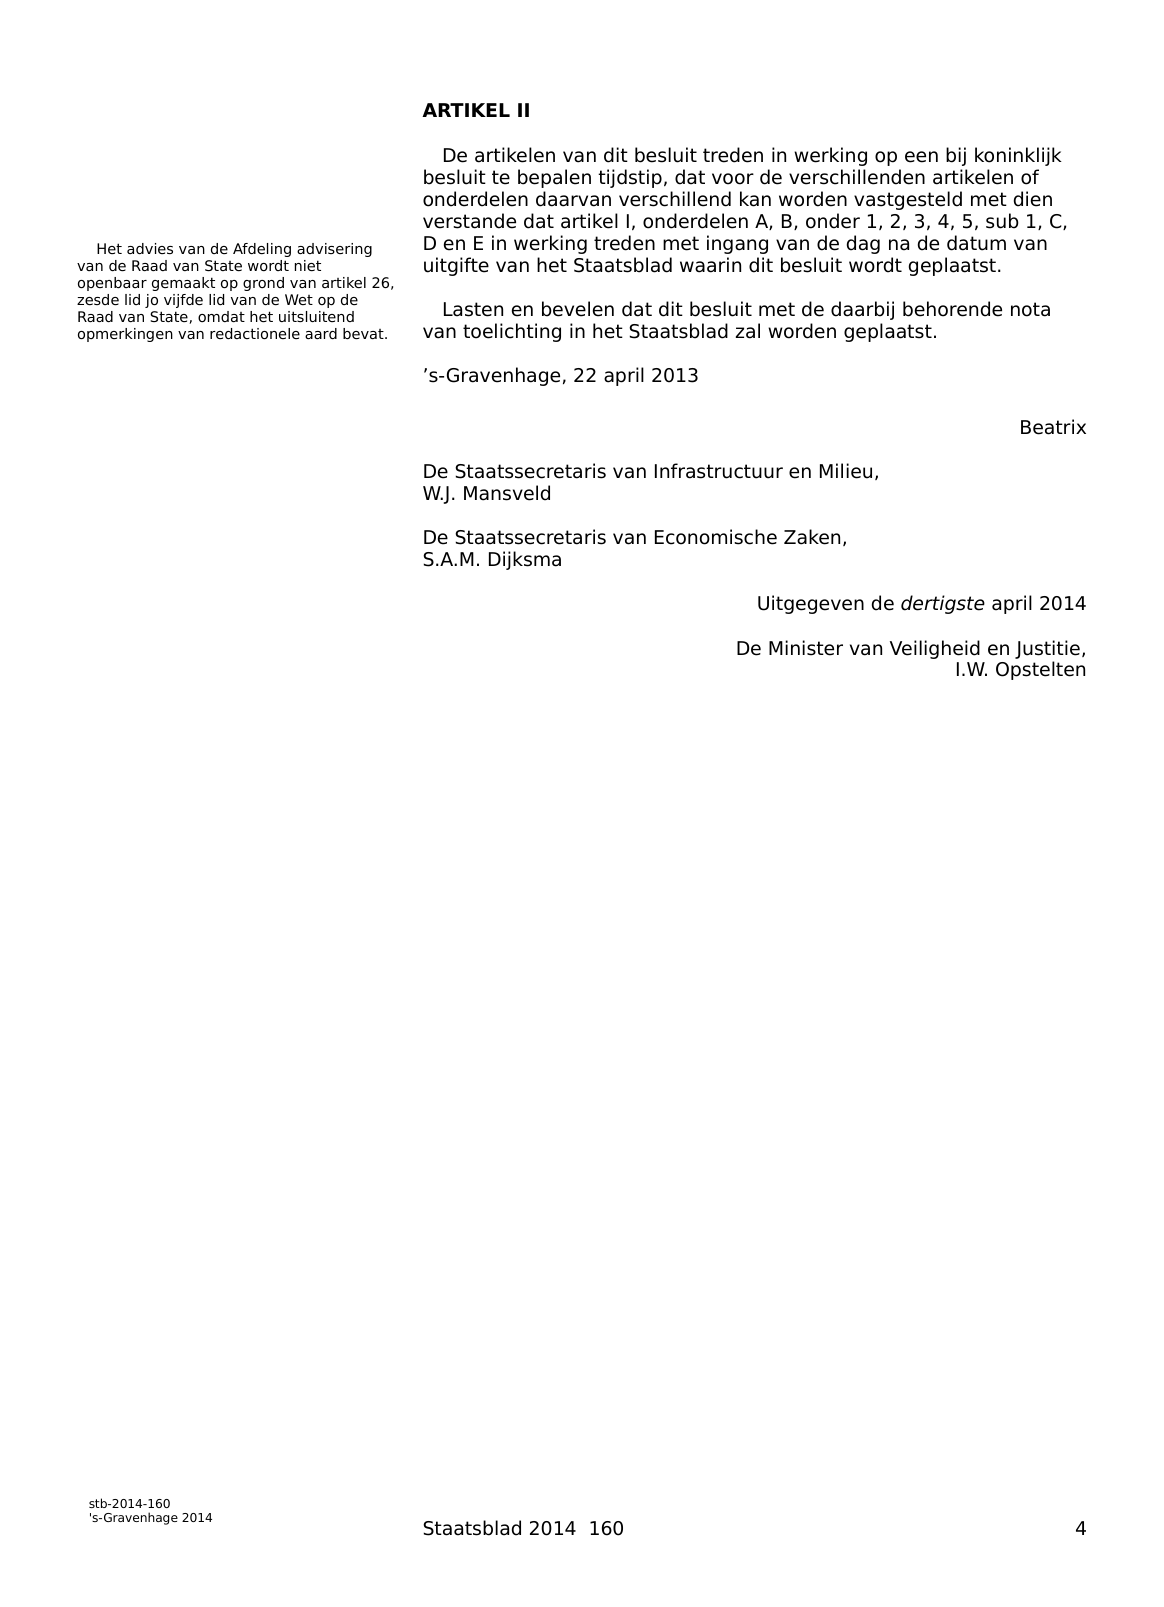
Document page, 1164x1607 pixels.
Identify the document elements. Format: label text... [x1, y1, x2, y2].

text ’s-Gravenhage, 22 april 2013 [422, 365, 1087, 387]
text Lasten en bevelen dat dit besluit met de daarbij behorende nota van toelichting in het Staatsblad zal worden geplaatst. [422, 299, 1087, 343]
text De artikelen van dit besluit treden in werking op een bij koninklijk besluit te bepalen tijdstip, dat voor de verschillenden artikelen of onderdelen daarvan verschillend kan worden vastgesteld met dien verstande dat artikel I, onderdelen A, B, onder 1, 2, 3, 4, 5, sub 1, C, D en E in werking treden met ingang van de dag na de datum van uitgifte van het Staatsblad waarin dit besluit wordt geplaatst. [422, 144, 1087, 276]
text Het advies van de Afdeling advisering van de Raad van State wordt niet openbaar gemaakt op grond van artikel 26, zesde lid jo vijfde lid van de Wet op de Raad van State, omdat het uitsluitend opmerkingen van redactionele aard bevat. [77, 241, 396, 343]
text stb-2014-160 [88, 1497, 323, 1511]
text De Staatssecretaris van Economische Zaken, S.A.M. Dijksma [422, 527, 1087, 571]
text De Minister van Veiligheid en Justitie, I.W. Opstelten [422, 637, 1087, 681]
text 's-Gravenhage 2014 [88, 1511, 323, 1525]
text De Staatssecretaris van Infrastructuur en Milieu, W.J. Mansveld [422, 461, 1087, 505]
text Beatrix [422, 417, 1087, 439]
text Uitgegeven de dertigste april 2014 [422, 593, 1087, 615]
subtitle ARTIKEL II [422, 100, 1087, 122]
